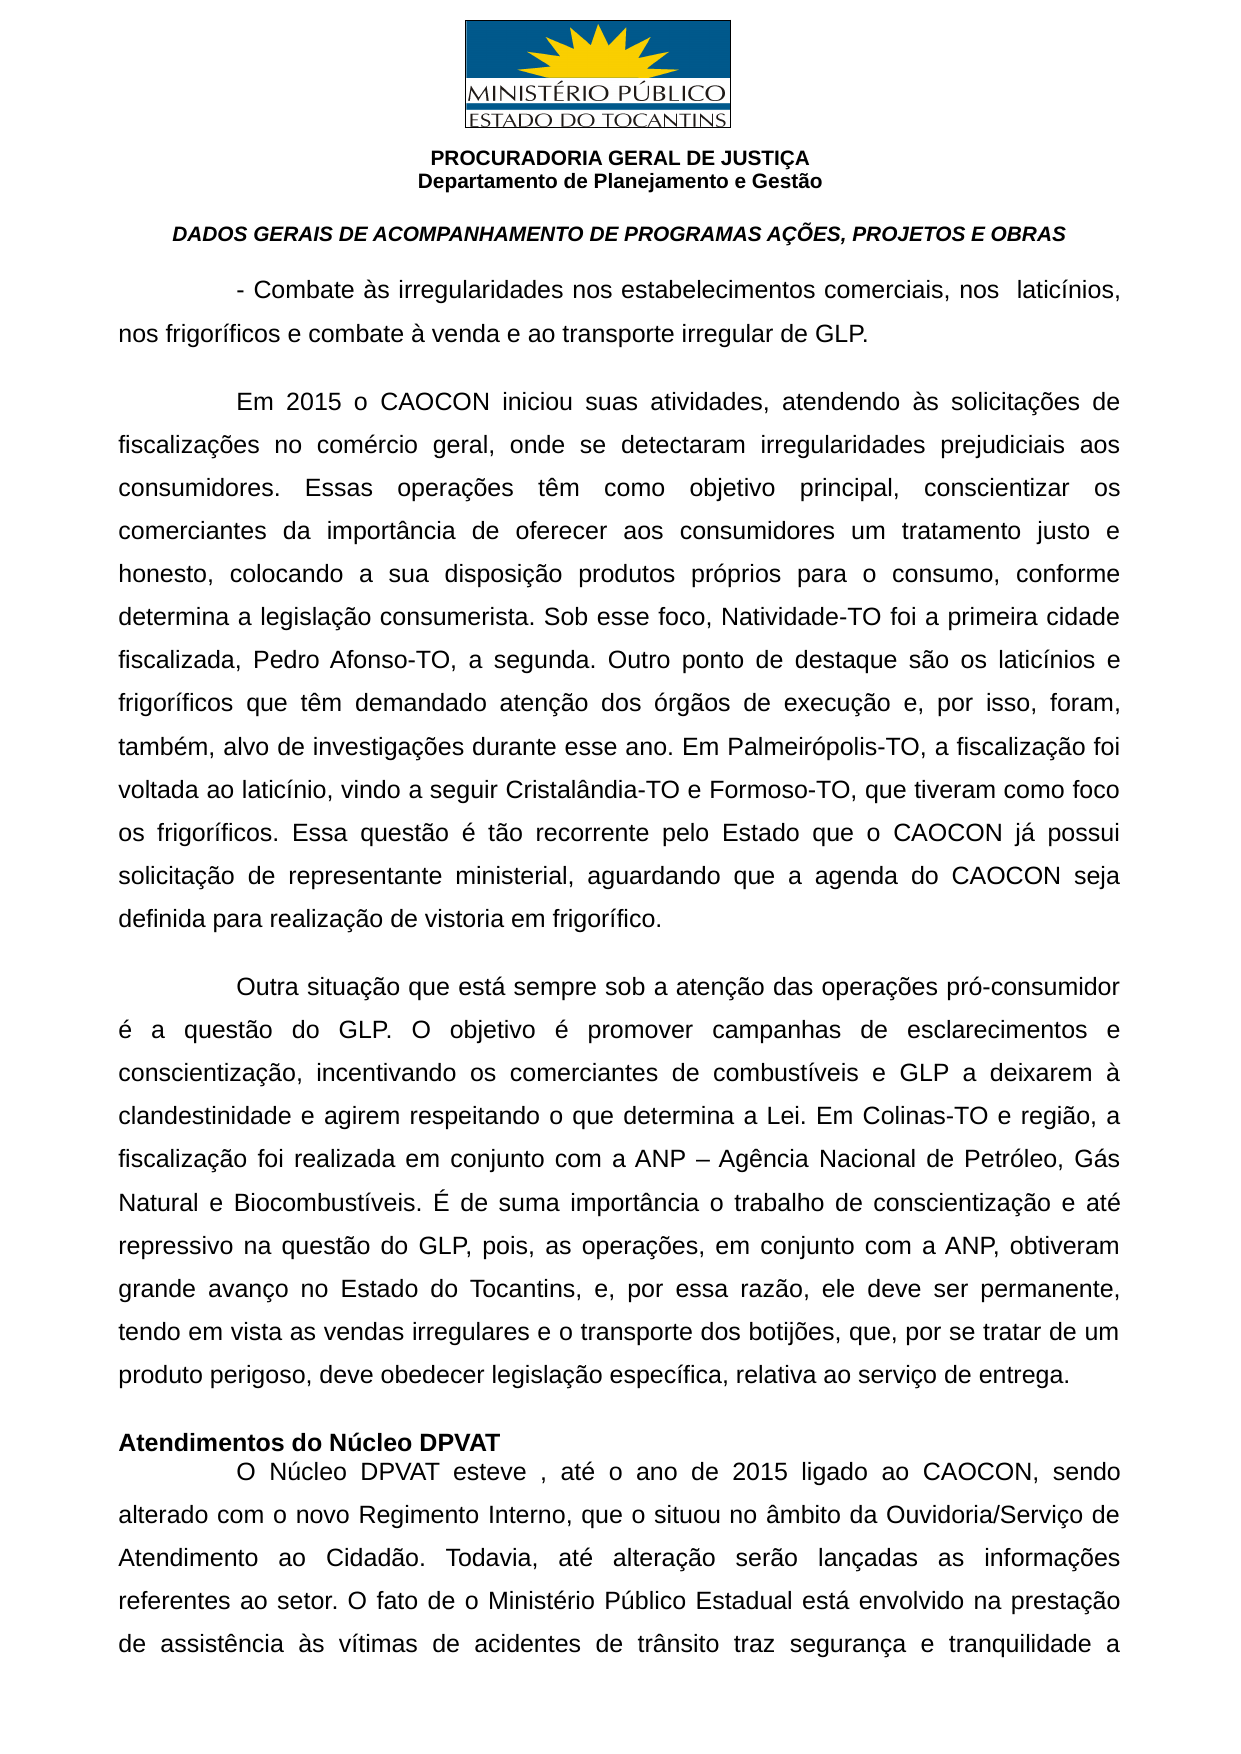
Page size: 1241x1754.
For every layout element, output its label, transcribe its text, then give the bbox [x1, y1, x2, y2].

text Atendimentos do Núcleo DPVAT [118, 1428, 1122, 1457]
text O Núcleo DPVAT esteve , até o ano de 2015 ligado ao CAOCON, sendo alterado com o novo Regimento Interno, que o situou no âmbito da Ouvidoria/Serviço de Atendimento ao Cidadão. Todavia, até alteração serão lançadas as informações referentes ao setor. O fato de o Ministério Público Estadual está envolvido na prestação de assistência às vítimas de acidentes de trânsito traz segurança e tranquilidade a [118, 1457, 1122, 1658]
text Em 2015 o CAOCON iniciou suas atividades, atendendo às solicitações de fiscalizações no comércio geral, onde se detectaram irregularidades prejudiciais aos consumidores. Essas operações têm como objetivo principal, conscientizar os comerciantes da importância de oferecer aos consumidores um tratamento justo e honesto, colocando a sua disposição produtos próprios para o consumo, conforme determina a legislação consumerista. Sob esse foco, Natividade-TO foi a primeira cidade fiscalizada, Pedro Afonso-TO, a segunda. Outro ponto de destaque são os laticínios e frigoríficos que têm demandado atenção dos órgãos de execução e, por isso, foram, também, alvo de investigações durante esse ano. Em Palmeirópolis-TO, a fiscalização foi voltada ao laticínio, vindo a seguir Cristalândia-TO e Formoso-TO, que tiveram como foco os frigoríficos. Essa questão é tão recorrente pelo Estado que o CAOCON já possui solicitação de representante ministerial, aguardando que a agenda do CAOCON seja definida para realização de vistoria em frigorífico. [118, 386, 1122, 933]
picture [466, 21, 730, 127]
text - Combate às irregularidades nos estabelecimentos comerciais, nos laticínios, nos frigoríficos e combate à venda e ao transporte irregular de GLP. [118, 275, 1122, 347]
text Outra situação que está sempre sob a atenção das operações pró-consumidor é a questão do GLP. O objetivo é promover campanhas de esclarecimentos e conscientização, incentivando os comerciantes de combustíveis e GLP a deixarem à clandestinidade e agirem respeitando o que determina a Lei. Em Colinas-TO e região, a fiscalização foi realizada em conjunto com a ANP – Agência Nacional de Petróleo, Gás Natural e Biocombustíveis. É de suma importância o trabalho de conscientização e até repressivo na questão do GLP, pois, as operações, em conjunto com a ANP, obtiveram grande avanço no Estado do Tocantins, e, por essa razão, ele deve ser permanente, tendo em vista as vendas irregulares e o transporte dos botijões, que, por se tratar de um produto perigoso, deve obedecer legislação específica, relativa ao serviço de entrega. [118, 972, 1122, 1389]
